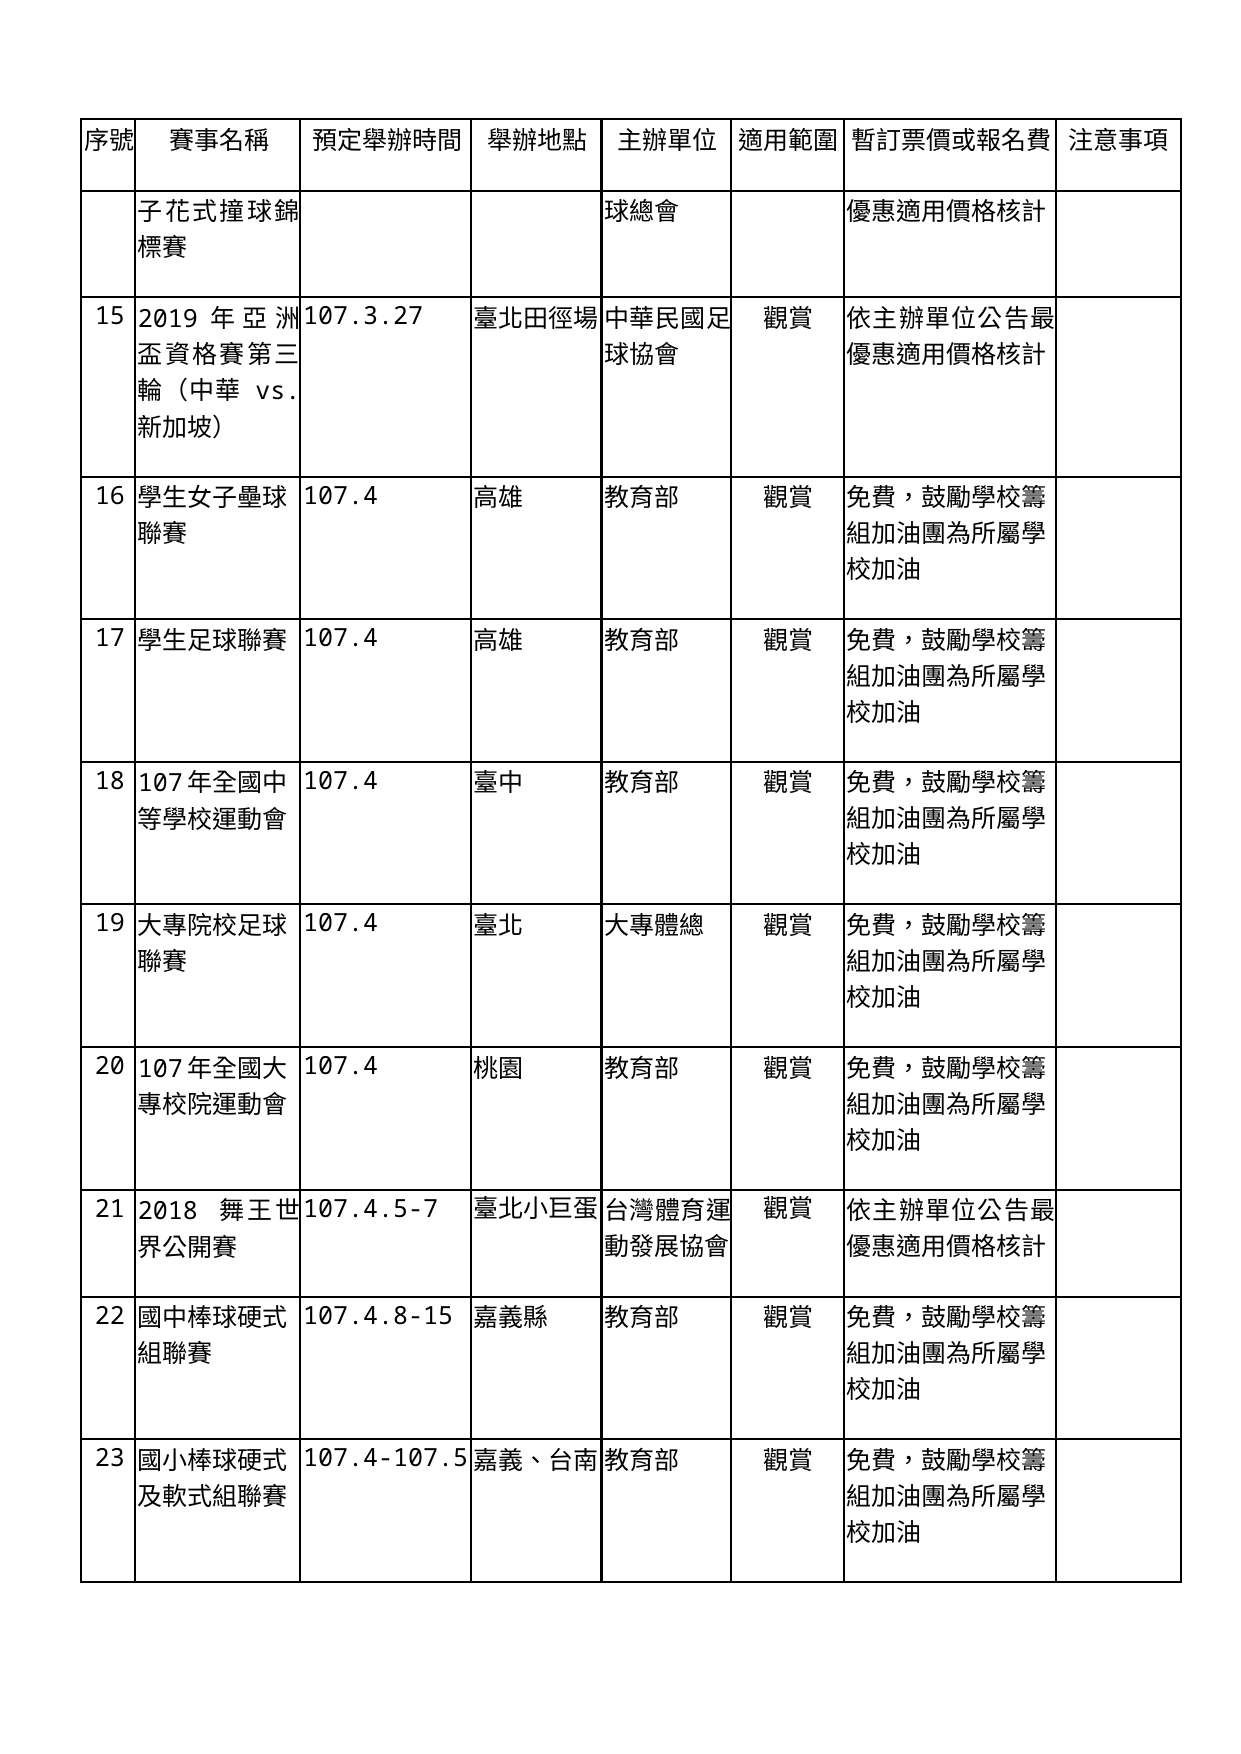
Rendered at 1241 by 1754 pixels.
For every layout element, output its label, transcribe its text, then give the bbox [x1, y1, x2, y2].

table_cell 教育部 [603, 1440, 730, 1581]
table_cell 大專體總 [603, 905, 730, 1046]
table_header 適用範圍 [732, 120, 843, 189]
table_cell 依主辦單位公告最優惠適用價格核計 [845, 1191, 1055, 1296]
table_cell 22 [82, 1298, 134, 1438]
table_cell 依主辦單位公告最優惠適用價格核計 [845, 298, 1055, 476]
table_cell 高雄 [472, 478, 600, 618]
table_cell 21 [82, 1191, 134, 1296]
table_header 賽事名稱 [136, 120, 299, 189]
table_cell 學生女子壘球聯賽 [136, 478, 299, 618]
table_cell 嘉義、台南 [472, 1440, 600, 1581]
table_cell 免費，鼓勵學校籌組加油團為所屬學校加油 [845, 905, 1055, 1046]
table_header 主辦單位 [603, 120, 730, 189]
table_cell [472, 192, 600, 296]
table_cell [1057, 1298, 1180, 1438]
table_cell 107.4 [301, 763, 470, 903]
table_cell 免費，鼓勵學校籌組加油團為所屬學校加油 [845, 478, 1055, 618]
table_header 暫訂票價或報名費 [845, 120, 1055, 189]
table_cell 觀賞 [732, 1191, 843, 1296]
table_cell [1057, 905, 1180, 1046]
table_cell 教育部 [603, 478, 730, 618]
table_cell 球總會 [603, 192, 730, 296]
table_cell [301, 192, 470, 296]
table_cell 107.4 [301, 478, 470, 618]
table_cell 觀賞 [732, 478, 843, 618]
table_cell [1057, 478, 1180, 618]
table_cell 107.4 [301, 620, 470, 761]
table_cell 20 [82, 1048, 134, 1188]
table_cell [1057, 192, 1180, 296]
table_cell 優惠適用價格核計 [845, 192, 1055, 296]
table_cell 免費，鼓勵學校籌組加油團為所屬學校加油 [845, 1298, 1055, 1438]
table_cell 教育部 [603, 1048, 730, 1188]
table_cell 107.4-107.5 [301, 1440, 470, 1581]
table_cell 教育部 [603, 1298, 730, 1438]
table_cell 15 [82, 298, 134, 476]
table_cell 教育部 [603, 763, 730, 903]
table_cell 中華民國足球協會 [603, 298, 730, 476]
table_cell 免費，鼓勵學校籌組加油團為所屬學校加油 [845, 620, 1055, 761]
table_cell 臺中 [472, 763, 600, 903]
table_cell 23 [82, 1440, 134, 1581]
table_cell 子花式撞球錦標賽 [136, 192, 299, 296]
table_cell 19 [82, 905, 134, 1046]
table_cell [1057, 1440, 1180, 1581]
table_cell 大專院校足球聯賽 [136, 905, 299, 1046]
table_cell 臺北田徑場 [472, 298, 600, 476]
table_cell 18 [82, 763, 134, 903]
table_header 舉辦地點 [472, 120, 600, 189]
table_cell 107.4 [301, 905, 470, 1046]
table_cell 國小棒球硬式及軟式組聯賽 [136, 1440, 299, 1581]
table_header 預定舉辦時間 [301, 120, 470, 189]
table_cell [82, 192, 134, 296]
table_cell 國中棒球硬式組聯賽 [136, 1298, 299, 1438]
table_cell 學生足球聯賽 [136, 620, 299, 761]
table_cell [1057, 1191, 1180, 1296]
table_cell 107.4.8-15 [301, 1298, 470, 1438]
table_cell 臺北 [472, 905, 600, 1046]
table_cell 免費，鼓勵學校籌組加油團為所屬學校加油 [845, 763, 1055, 903]
table_cell [1057, 763, 1180, 903]
table_cell 觀賞 [732, 905, 843, 1046]
table_cell 2018 舞王世界公開賽 [136, 1191, 299, 1296]
table_cell 16 [82, 478, 134, 618]
table_cell 2019年亞洲盃資格賽第三輪（中華 vs.新加坡） [136, 298, 299, 476]
table_cell 觀賞 [732, 298, 843, 476]
table_cell 觀賞 [732, 1048, 843, 1188]
table_cell [1057, 620, 1180, 761]
table_cell 臺北小巨蛋 [472, 1191, 600, 1296]
table_cell 107.4 [301, 1048, 470, 1188]
table_cell 17 [82, 620, 134, 761]
table_cell 107.4.5-7 [301, 1191, 470, 1296]
table_cell 107年全國大專校院運動會 [136, 1048, 299, 1188]
table_cell [1057, 1048, 1180, 1188]
table_cell 免費，鼓勵學校籌組加油團為所屬學校加油 [845, 1048, 1055, 1188]
table_header 序號 [82, 120, 134, 189]
table_cell 觀賞 [732, 620, 843, 761]
table_cell 107.3.27 [301, 298, 470, 476]
table_cell 觀賞 [732, 1440, 843, 1581]
table_cell 嘉義縣 [472, 1298, 600, 1438]
table_cell [1057, 298, 1180, 476]
table_cell 教育部 [603, 620, 730, 761]
table_cell 高雄 [472, 620, 600, 761]
table_cell 觀賞 [732, 763, 843, 903]
table_cell 觀賞 [732, 1298, 843, 1438]
table_cell 免費，鼓勵學校籌組加油團為所屬學校加油 [845, 1440, 1055, 1581]
table_cell [732, 192, 843, 296]
table_cell 107年全國中等學校運動會 [136, 763, 299, 903]
table_cell 台灣體育運動發展協會 [603, 1191, 730, 1296]
table_cell 桃園 [472, 1048, 600, 1188]
table_header 注意事項 [1057, 120, 1180, 189]
